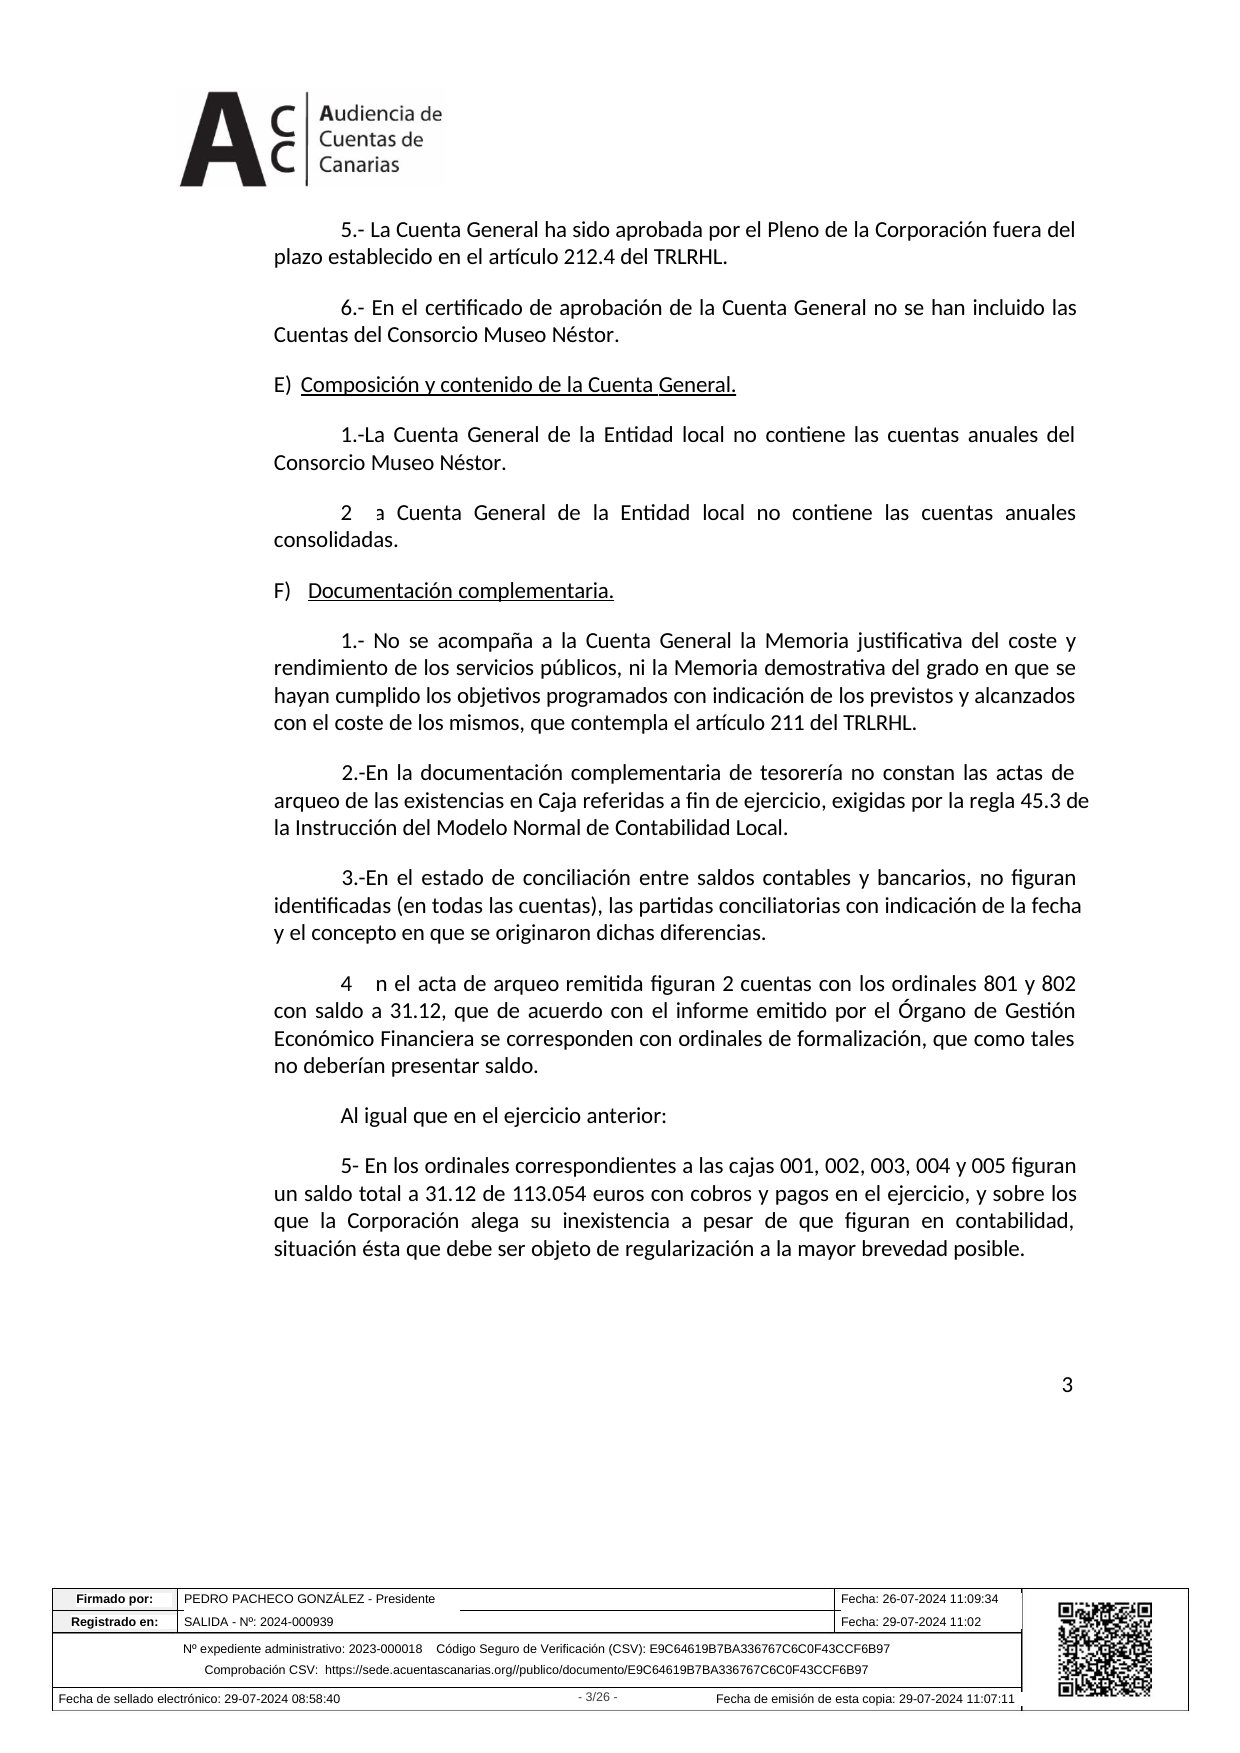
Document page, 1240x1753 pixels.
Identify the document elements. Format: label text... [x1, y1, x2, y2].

text - 3/26 - [578, 1691, 636, 1705]
text F) Documentación complementaria. [274, 576, 639, 604]
text 1 [340, 626, 352, 653]
text 4 [340, 969, 377, 996]
text Registrado en: [71, 1615, 177, 1629]
text .-La Cuenta General de la Entidad local no contiene las cuentas anuales [377, 498, 1098, 526]
text no deberían presentar saldo. [274, 1052, 1098, 1079]
text PEDRO PACHECO GONZÁLEZ - Presidente [184, 1593, 460, 1607]
text .-En la documentación complementaria de tesorería no constan las actas de [353, 759, 1098, 786]
text Fecha de emisión de esta copia: 29-07-2024 11:07:11 [716, 1692, 1040, 1706]
text 2 [340, 498, 377, 526]
text Consorcio Museo Néstor. [274, 448, 531, 476]
text .-En el acta de arqueo remitida figuran 2 cuentas con los ordinales 801 y 802 [377, 969, 1098, 996]
text con el coste de los mismos, que contempla el artículo 211 del TRLRHL. [274, 708, 1098, 736]
text .- En el certificado de aprobación de la Cuenta General no se han incluido las [352, 293, 1098, 320]
text Fecha: 26-07-2024 11:09:34 [841, 1593, 1022, 1607]
text 2 [341, 759, 353, 786]
text 5 [340, 1152, 352, 1179]
text 3 [1061, 1371, 1098, 1398]
text SALIDA - Nº: 2024-000939 [184, 1615, 460, 1629]
text Nº expediente administrativo: 2023-000018 Código Seguro de Verificación (CSV): E9C64619B7BA336767C6C0F43CCF6B97 [183, 1642, 916, 1656]
text .- No se acompaña a la Cuenta General la Memoria justificativa del coste y [352, 626, 1098, 653]
text plazo establecido en el artículo 212.4 del TRLRHL. [274, 243, 751, 270]
text Cuentas del Consorcio Museo Néstor. [274, 320, 643, 348]
text y el concepto en que se originaron dichas diferencias. [274, 919, 1098, 946]
text .-En el estado de conciliación entre saldos contables y bancarios, no figuran [353, 864, 1098, 891]
text un saldo total a 31.12 de 113.054 euros con cobros y pagos en el ejercicio, y sobre los [274, 1179, 1098, 1207]
text 3 [341, 864, 353, 891]
text Económico Financiera se corresponden con ordinales de formalización, que como tales [274, 1024, 1098, 1052]
text 5 [340, 215, 352, 243]
text la Instrucción del Modelo Normal de Contabilidad Local. [274, 814, 1098, 841]
text E) Composición y contenido de la Cuenta General. [274, 370, 760, 398]
text Firmado por: [76, 1593, 172, 1607]
text identificadas (en todas las cuentas), las partidas conciliatorias con indicación de la fecha [274, 891, 1098, 919]
text Fecha: 29-07-2024 11:02 [841, 1615, 1022, 1629]
text rendimiento de los servicios públicos, ni la Memoria demostrativa del grado en que se [274, 653, 1098, 681]
text hayan cumplido los objetivos programados con indicación de los previstos y alcanzados [274, 681, 1098, 708]
text Comprobación CSV: https://sede.acuentascanarias.org//publico/documento/E9C64619B7BA336767C6C0F43CCF6B97 [204, 1663, 916, 1677]
text .-La Cuenta General de la Entidad local no contiene las cuentas anuales del [352, 421, 1098, 448]
text Fecha de sellado electrónico: 29-07-2024 08:58:40 [58, 1692, 365, 1706]
text .- La Cuenta General ha sido aprobada por el Pleno de la Corporación fuera del [352, 215, 1098, 243]
text 6 [340, 293, 352, 320]
text que la Corporación alega su inexistencia a pesar de que figuran en contabilidad, [274, 1207, 1098, 1234]
text situación ésta que debe ser objeto de regularización a la mayor brevedad posible. [274, 1234, 1098, 1262]
text arqueo de las existencias en Caja referidas a fin de ejercicio, exigidas por la regla 45.3 de [274, 786, 1098, 814]
text Al igual que en el ejercicio anterior: [340, 1102, 689, 1129]
text - En los ordinales correspondientes a las cajas 001, 002, 003, 004 y 005 figuran [352, 1152, 1098, 1179]
text 1 [340, 421, 352, 448]
text con saldo a 31.12, que de acuerdo con el informe emitido por el Órgano de Gestión [274, 996, 1098, 1024]
text consolidadas. [274, 526, 423, 553]
